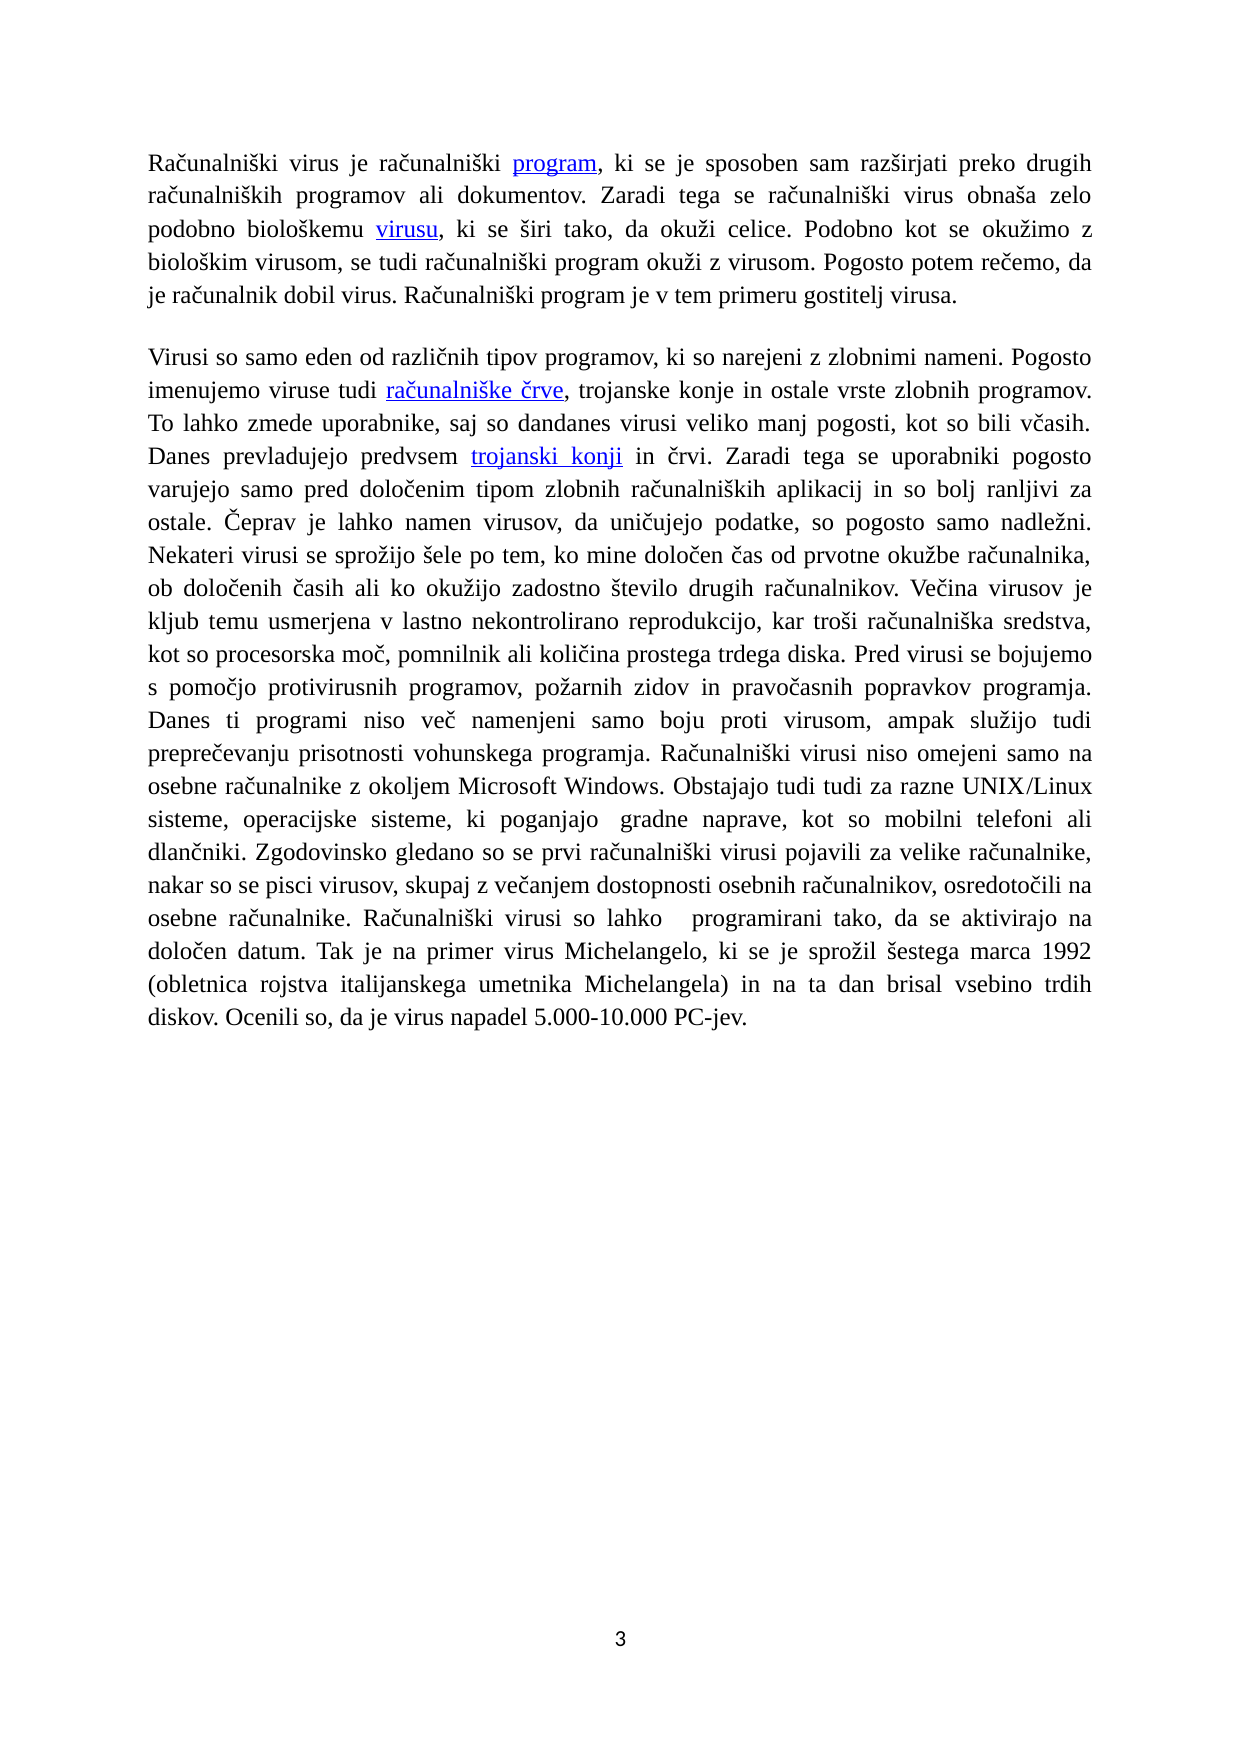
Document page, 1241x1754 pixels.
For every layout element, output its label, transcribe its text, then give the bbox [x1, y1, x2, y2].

text Računalniški virus je računalniški program, ki se je sposoben sam razširjati preko drugih računalniških programov ali dokumentov. Zaradi tega se računalniški virus obnaša zelo podobno biološkemu virusu, ki se širi tako, da okuži celice. Podobno kot se okužimo z biološkim virusom, se tudi računalniški program okuži z virusom. Pogosto potem rečemo, da je računalnik dobil virus. Računalniški program je v tem primeru gostitelj virusa. [148, 148, 1093, 308]
text Virusi so samo eden od različnih tipov programov, ki so narejeni z zlobnimi nameni. Pogosto imenujemo viruse tudi računalniške črve, trojanske konje in ostale vrste zlobnih programov. To lahko zmede uporabnike, saj so dandanes virusi veliko manj pogosti, kot so bili včasih. Danes prevladujejo predvsem trojanski konji in črvi. Zaradi tega se uporabniki pogosto varujejo samo pred določenim tipom zlobnih računalniških aplikacij in so bolj ranljivi za ostale. Čeprav je lahko namen virusov, da uničujejo podatke, so pogosto samo nadležni. Nekateri virusi se sprožijo šele po tem, ko mine določen čas od prvotne okužbe računalnika, ob določenih časih ali ko okužijo zadostno število drugih računalnikov. Večina virusov je kljub temu usmerjena v lastno nekontrolirano reprodukcijo, kar troši računalniška sredstva, kot so procesorska moč, pomnilnik ali količina prostega trdega diska. Pred virusi se bojujemo s pomočjo protivirusnih programov, požarnih zidov in pravočasnih popravkov programja. Danes ti programi niso več namenjeni samo boju proti virusom, ampak služijo tudi preprečevanju prisotnosti vohunskega programja. Računalniški virusi niso omejeni samo na osebne računalnike z okoljem Microsoft Windows. Obstajajo tudi tudi za razne UNIX/Linux sisteme, operacijske sisteme, ki poganjajo gradne naprave, kot so mobilni telefoni ali dlančniki. Zgodovinsko gledano so se prvi računalniški virusi pojavili za velike računalnike, nakar so se pisci virusov, skupaj z večanjem dostopnosti osebnih računalnikov, osredotočili na osebne računalnike. Računalniški virusi so lahko programirani tako, da se aktivirajo na določen datum. Tak je na primer virus Michelangelo, ki se je sprožil šestega marca 1992 (obletnica rojstva italijanskega umetnika Michelangela) in na ta dan brisal vsebino trdih diskov. Ocenili so, da je virus napadel 5.000-10.000 PC-jev. [148, 342, 1093, 1031]
